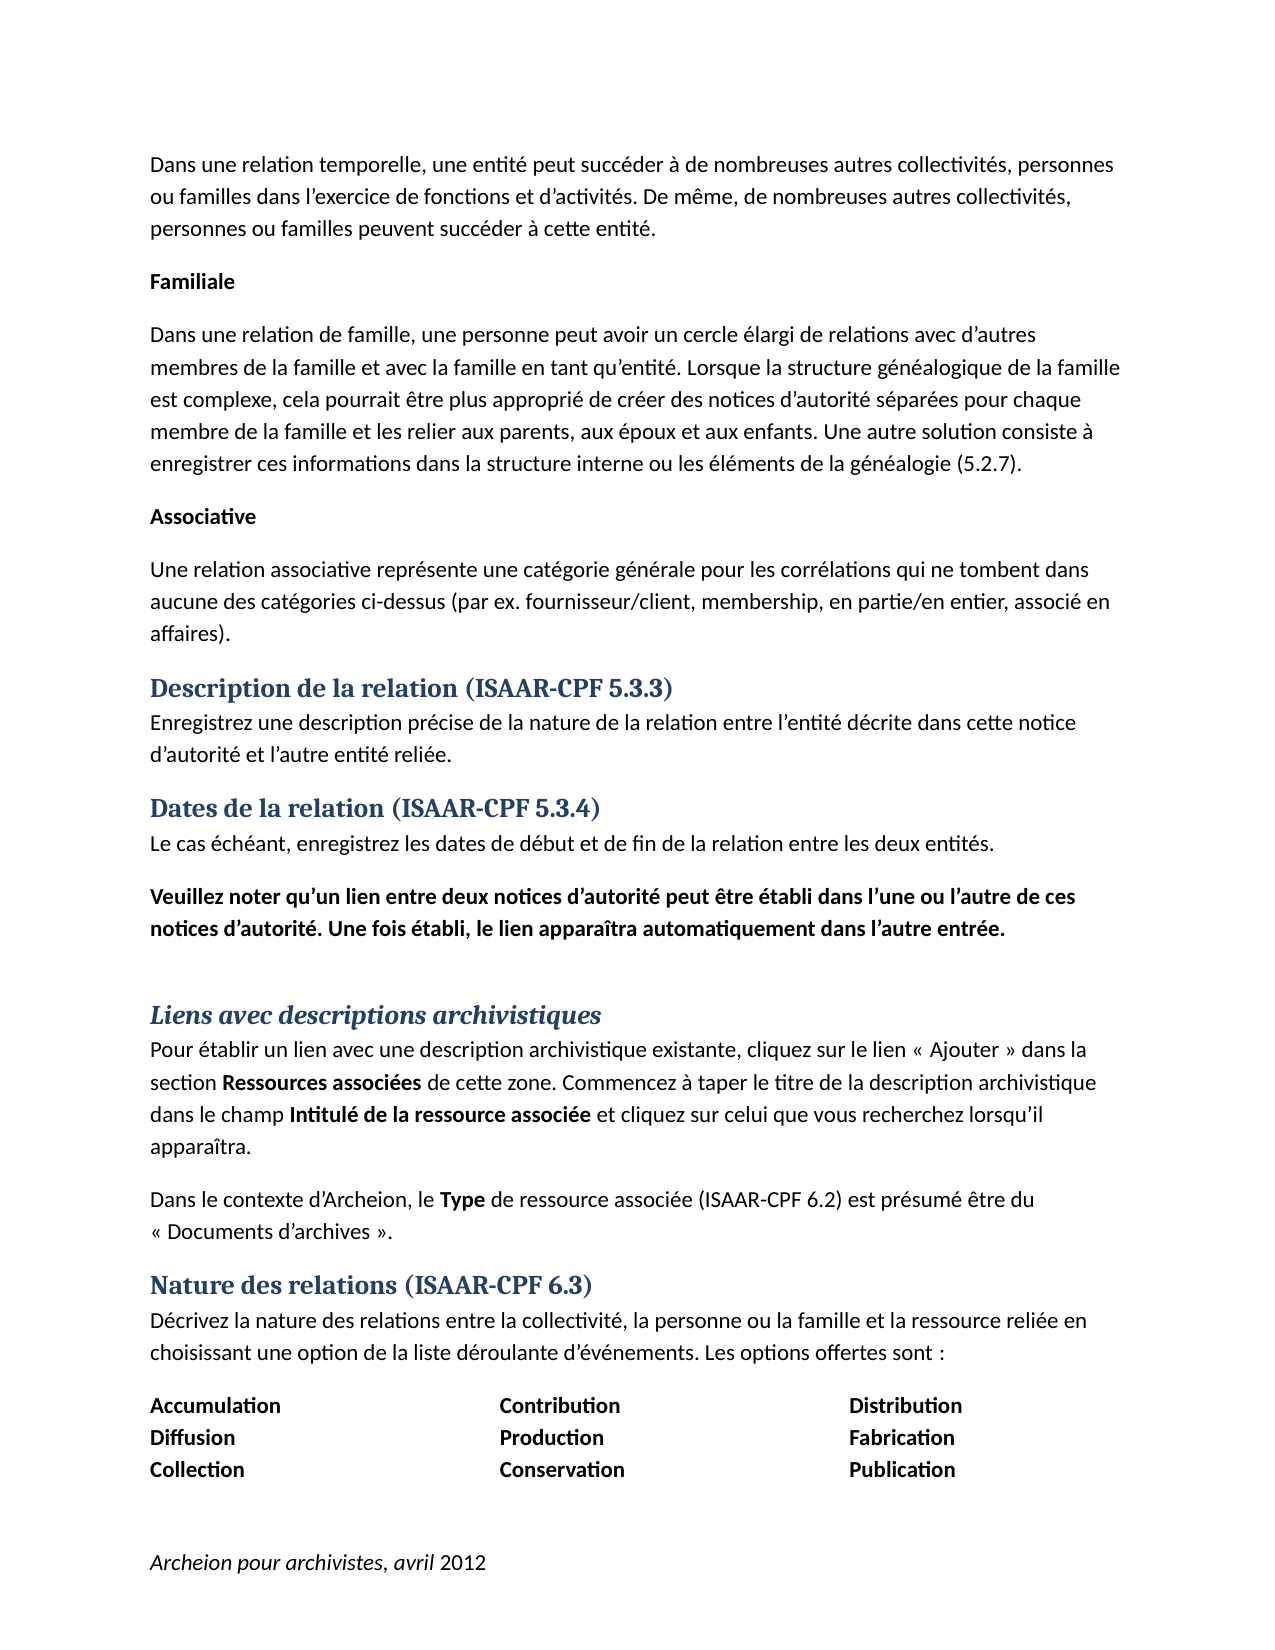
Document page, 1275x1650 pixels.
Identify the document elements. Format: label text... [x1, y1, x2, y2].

text Dans une relation de famille, une personne peut avoir un cercle élargi de relations avec d’autres membres de la famille et avec la famille en tant qu’entité. Lorsque la structure généalogique de la famille est complexe, cela pourrait être plus approprié de créer des notices d’autorité séparées pour chaque membre de la famille et les relier aux parents, aux époux et aux enfants. Une autre solution consiste à enregistrer ces informations dans la structure interne ou les éléments de la généalogie (5.2.7). [150, 320, 1125, 477]
text Conservation [499, 1456, 775, 1483]
text Le cas échéant, enregistrez les dates de début et de fin de la relation entre les deux entités. [150, 829, 1125, 857]
subtitle Liens avec descriptions archivistiques [150, 1000, 1125, 1031]
text Dans une relation temporelle, une entité peut succéder à de nombreuses autres collectivités, personnes ou familles dans l’exercice de fonctions et d’activités. De même, de nombreuses autres collectivités, personnes ou familles peuvent succéder à cette entité. [150, 150, 1125, 242]
text Une relation associative représente une catégorie générale pour les corrélations qui ne tombent dans aucune des catégories ci-dessus (par ex. fournisseur/client, membership, en partie/en entier, associé en affaires). [150, 555, 1125, 648]
text Contribution [499, 1391, 775, 1419]
text Collection [150, 1456, 426, 1483]
text Pour établir un lien avec une description archivistique existante, cliquez sur le lien « Ajouter » dans la section Ressources associées de cette zone. Commencez à taper le titre de la description archivistique dans le champ Intitulé de la ressource associée et cliquez sur celui que vous recherchez lorsqu’il apparaîtra. [150, 1035, 1125, 1160]
text Associative [150, 502, 1125, 530]
text Distribution [849, 1391, 1125, 1419]
text Enregistrez une description précise de la nature de la relation entre l’entité décrite dans cette notice d’autorité et l’autre entité reliée. [150, 708, 1125, 768]
text Décrivez la nature des relations entre la collectivité, la personne ou la famille et la ressource reliée en choisissant une option de la liste déroulante d’événements. Les options offertes sont : [150, 1306, 1125, 1366]
text Veuillez noter qu’un lien entre deux notices d’autorité peut être établi dans l’une ou l’autre de ces notices d’autorité. Une fois établi, le lien apparaîtra automatiquement dans l’autre entrée. [150, 882, 1125, 942]
text Publication [849, 1456, 1125, 1483]
subtitle Nature des relations (ISAAR-CPF 6.3) [150, 1270, 1125, 1301]
text Accumulation [150, 1391, 426, 1419]
subtitle Description de la relation (ISAAR-CPF 5.3.3) [150, 673, 1125, 704]
text Production [499, 1423, 775, 1451]
subtitle Dates de la relation (ISAAR-CPF 5.3.4) [150, 793, 1125, 825]
text Familiale [150, 267, 1125, 295]
text Fabrication [849, 1423, 1125, 1451]
text Dans le contexte d’Archeion, le Type de ressource associée (ISAAR-CPF 6.2) est présumé être du « Documents d’archives ». [150, 1185, 1125, 1245]
text Diffusion [150, 1423, 426, 1451]
